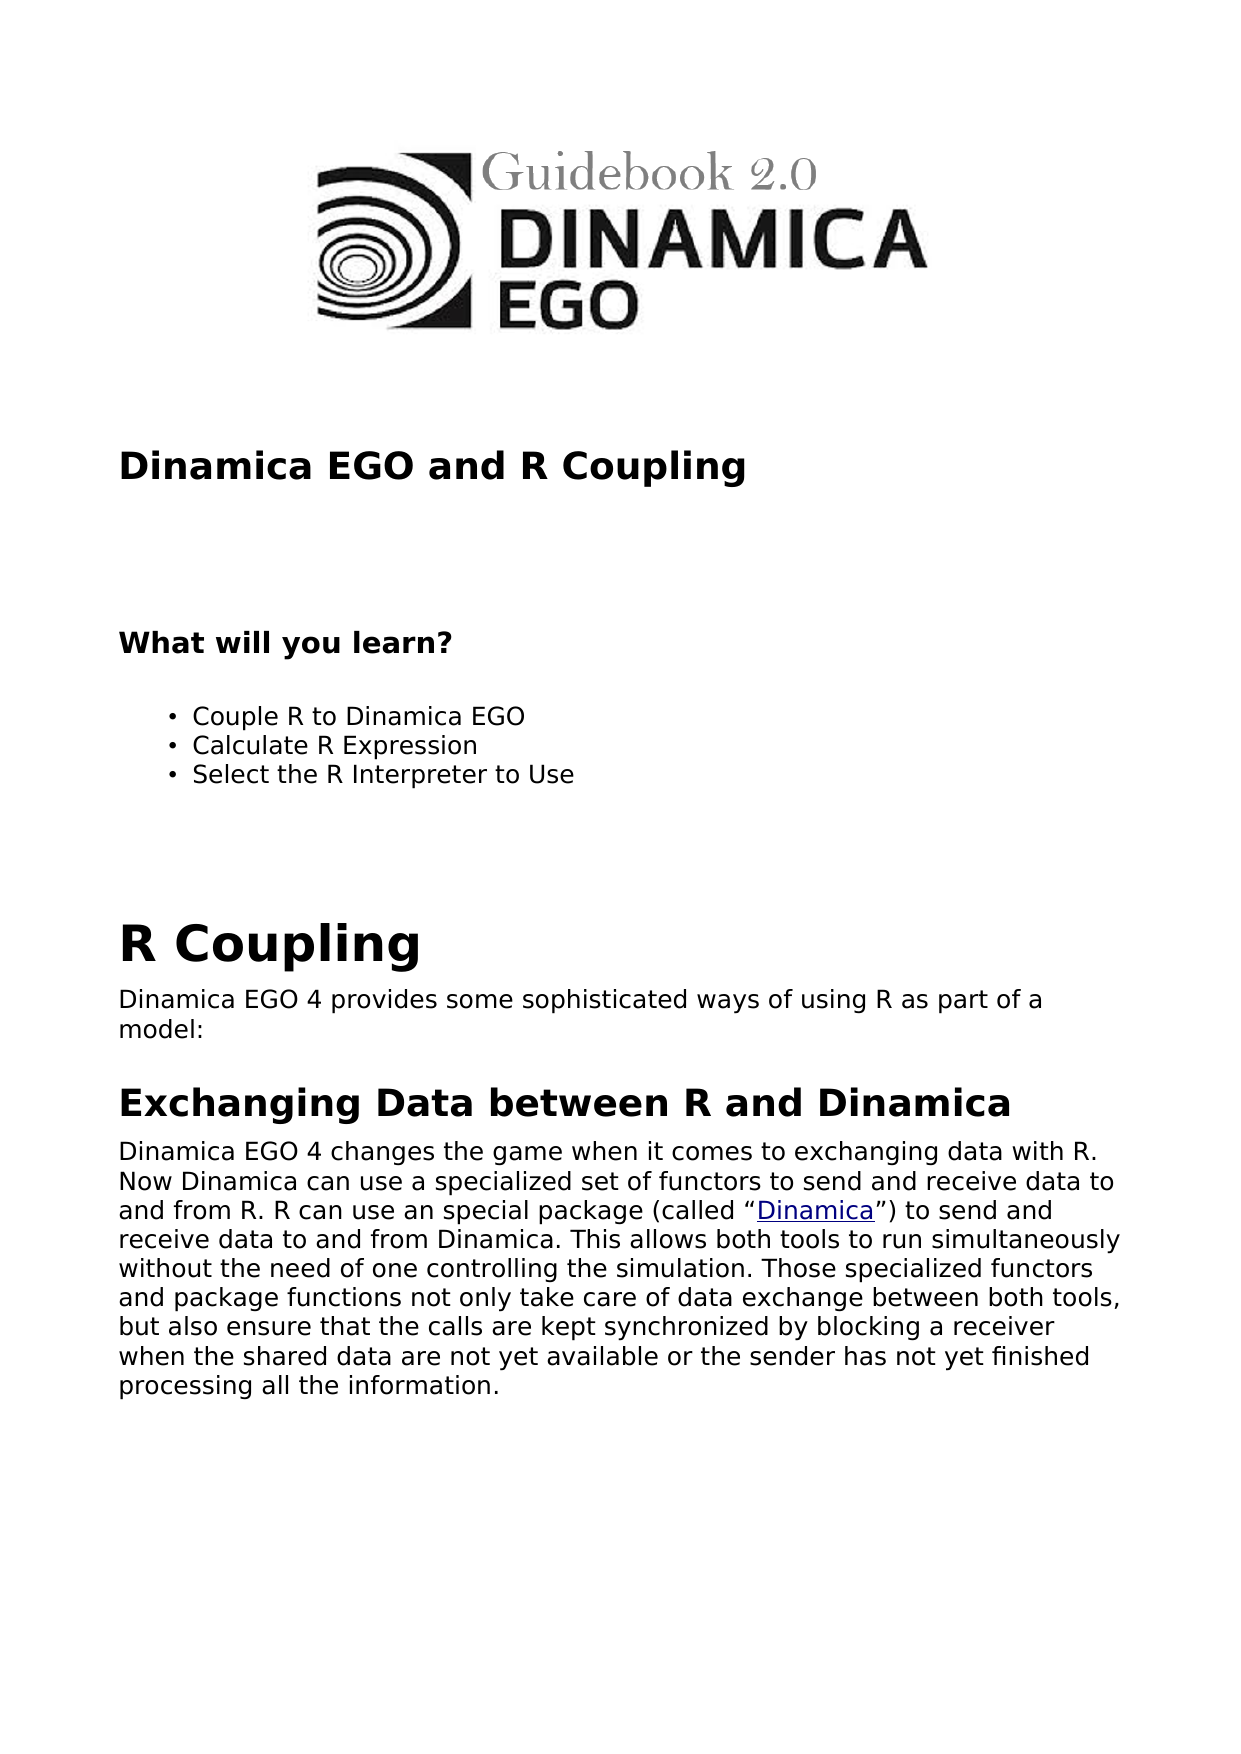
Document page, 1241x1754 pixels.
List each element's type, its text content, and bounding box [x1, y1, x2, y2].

subtitle What will you learn? [118, 626, 1122, 660]
text Dinamica EGO 4 changes the game when it comes to exchanging data with R. Now Dinamica can use a specialized set of functors to send and receive data to and from R. R can use an special package (called “Dinamica”) to send and receive data to and from Dinamica. This allows both tools to run simultaneously without the need of one controlling the simulation. Those specialized functors and package functions not only take care of data exchange between both tools, but also ensure that the calls are kept synchronized by blocking a receiver when the shared data are not yet available or the sender has not yet finished processing all the information. [118, 1138, 1122, 1400]
text Dinamica EGO 4 provides some sophisticated ways of using R as part of a model: [118, 986, 1122, 1044]
subtitle R Coupling [118, 915, 1122, 973]
list Select the R Interpreter to Use [177, 760, 1122, 789]
list Calculate R Expression [177, 731, 1122, 760]
picture [307, 118, 933, 350]
list Couple R to Dinamica EGO [177, 702, 1122, 731]
subtitle Exchanging Data between R and Dinamica [118, 1081, 1122, 1125]
subtitle Dinamica EGO and R Coupling [118, 445, 1122, 489]
